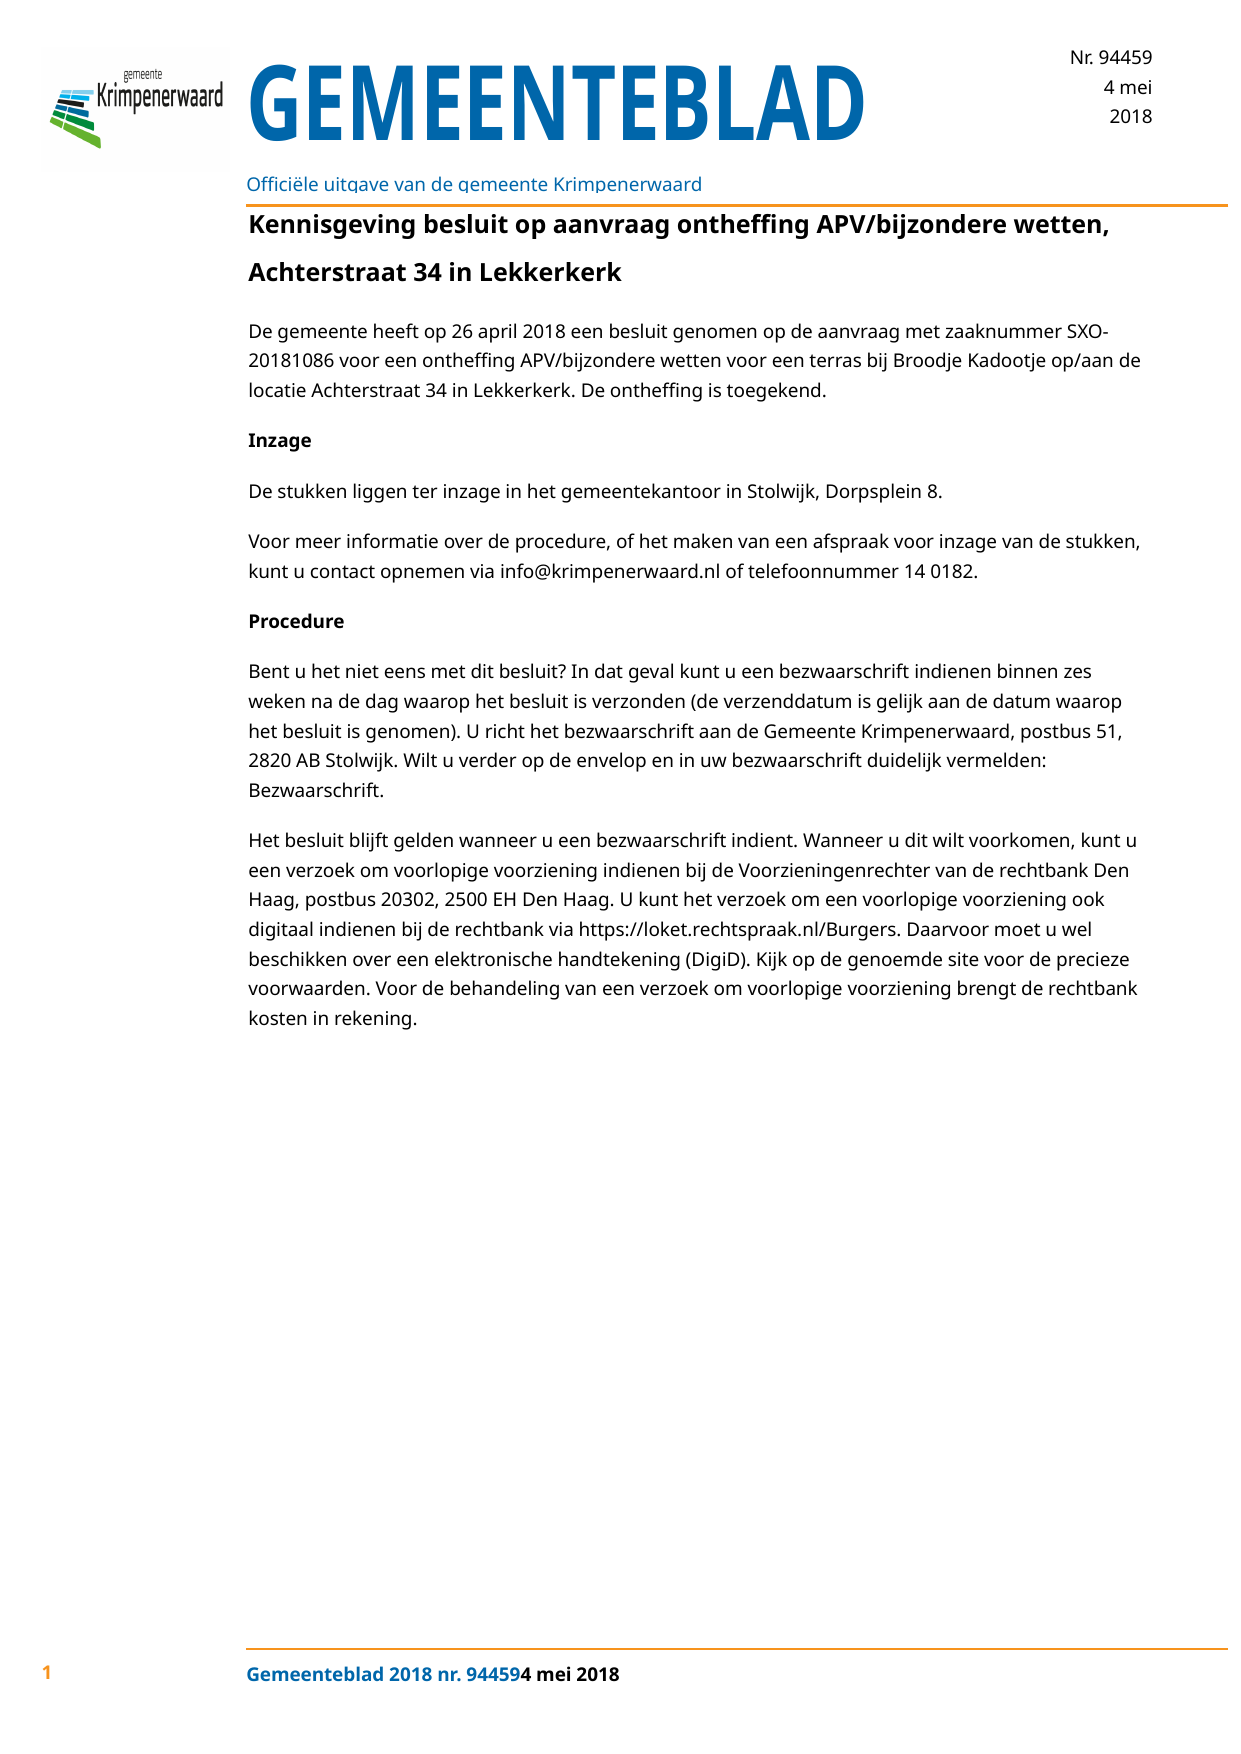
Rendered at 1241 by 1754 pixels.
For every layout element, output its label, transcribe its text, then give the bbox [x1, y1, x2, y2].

text Het besluit blijft gelden wanneer u een bezwaarschrift indient. Wanneer u dit wilt voorkomen, kunt u een verzoek om voorlopige voorziening indienen bij de Voorzieningenrechter van de rechtbank Den Haag, postbus 20302, 2500 EH Den Haag. U kunt het verzoek om een voorlopige voorziening ook digitaal indienen bij de rechtbank via https://loket.rechtspraak.nl/Burgers. Daarvoor moet u wel beschikken over een elektronische handtekening (DigiD). Kijk op de genoemde site voor de precieze voorwaarden. Voor de behandeling van een verzoek om voorlopige voorziening brengt de rechtbank kosten in rekening. [248, 827, 1152, 1031]
text De stukken liggen ter inzage in het gemeentekantoor in Stolwijk, Dorpsplein 8. [248, 478, 1152, 504]
text Inzage [248, 427, 1152, 453]
text Bent u het niet eens met dit besluit? In dat geval kunt u een bezwaarschrift indienen binnen zes weken na de dag waarop het besluit is verzonden (de verzenddatum is gelijk aan de datum waarop het besluit is genomen). U richt het bezwaarschrift aan de Gemeente Krimpenerwaard, postbus 51, 2820 AB Stolwijk. Wilt u verder op de envelop en in uw bezwaarschrift duidelijk vermelden: Bezwaarschrift. [248, 659, 1152, 803]
text Voor meer informatie over de procedure, of het maken van een afspraak voor inzage van de stukken, kunt u contact opnemen via info@krimpenerwaard.nl of telefoonnummer 14 0182. [248, 528, 1152, 584]
text Kennisgeving besluit op aanvraag ontheffing APV/bijzondere wetten, Achterstraat 34 in Lekkerkerk [248, 207, 1152, 288]
picture [41, 47, 231, 172]
text De gemeente heeft op 26 april 2018 een besluit genomen op de aanvraag met zaaknummer SXO-20181086 voor een ontheffing APV/bijzondere wetten voor een terras bij Broodje Kadootje op/aan de locatie Achterstraat 34 in Lekkerkerk. De ontheffing is toegekend. [248, 318, 1152, 403]
text Procedure [248, 608, 1152, 634]
